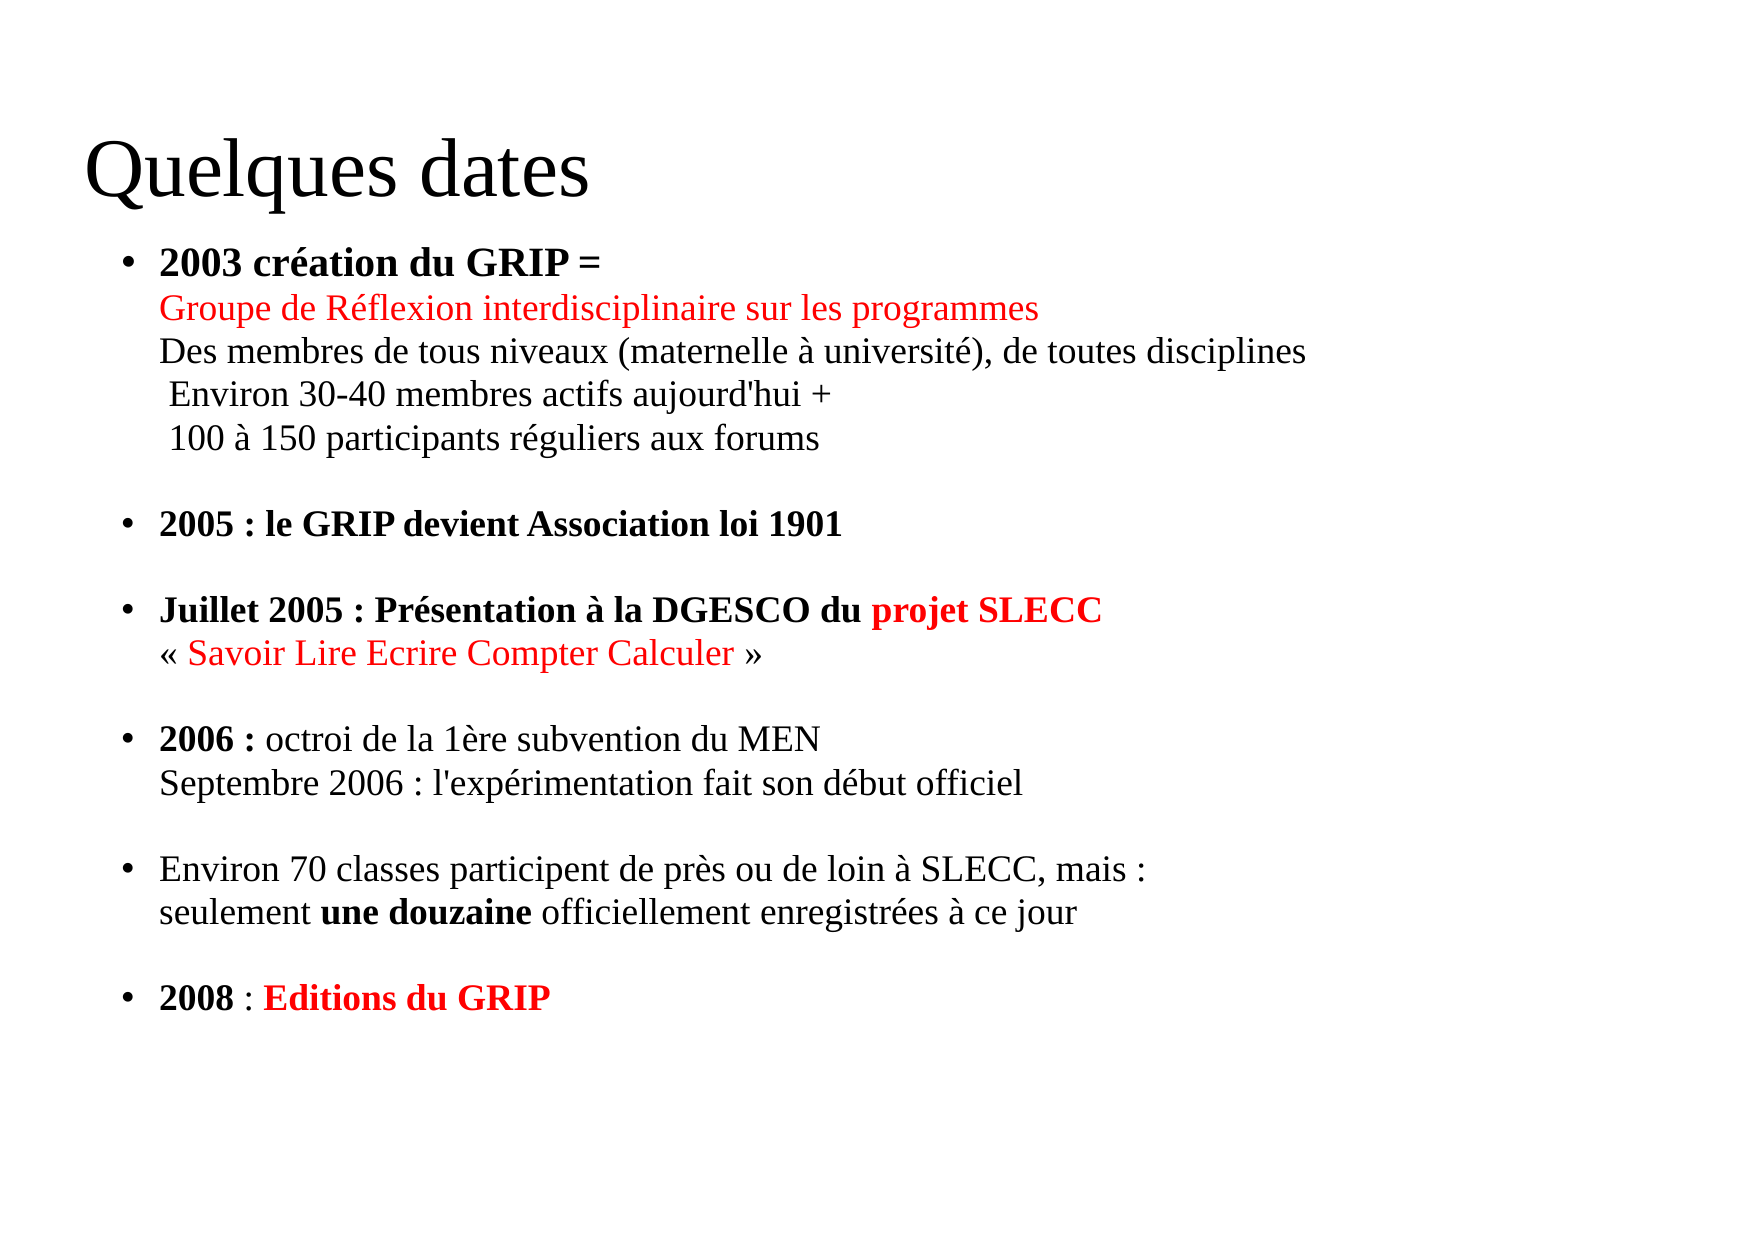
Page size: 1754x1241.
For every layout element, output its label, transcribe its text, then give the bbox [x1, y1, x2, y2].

list seulement une douzaine officiellement enregistrées à ce jour [121, 889, 1683, 932]
list Groupe de Réflexion interdisciplinaire sur les programmes [121, 286, 1683, 329]
list 100 à 150 participants réguliers aux forums [121, 415, 1683, 458]
list 2008 : Editions du GRIP [121, 976, 1683, 1019]
list 2006 : octroi de la 1ère subvention du MEN [121, 717, 1683, 760]
list 2003 création du GRIP = [121, 238, 1683, 286]
list Septembre 2006 : l'expérimentation fait son début officiel [121, 760, 1683, 803]
list « Savoir Lire Ecrire Compter Calculer » [121, 631, 1683, 674]
list Des membres de tous niveaux (maternelle à université), de toutes disciplines [121, 329, 1683, 372]
list Juillet 2005 : Présentation à la DGESCO du projet SLECC [121, 587, 1683, 631]
list Environ 30-40 membres actifs aujourd'hui + [121, 372, 1683, 415]
list Environ 70 classes participent de près ou de loin à SLECC, mais : [121, 846, 1683, 889]
text Quelques dates [84, 118, 1683, 214]
list 2005 : le GRIP devient Association loi 1901 [121, 501, 1683, 544]
